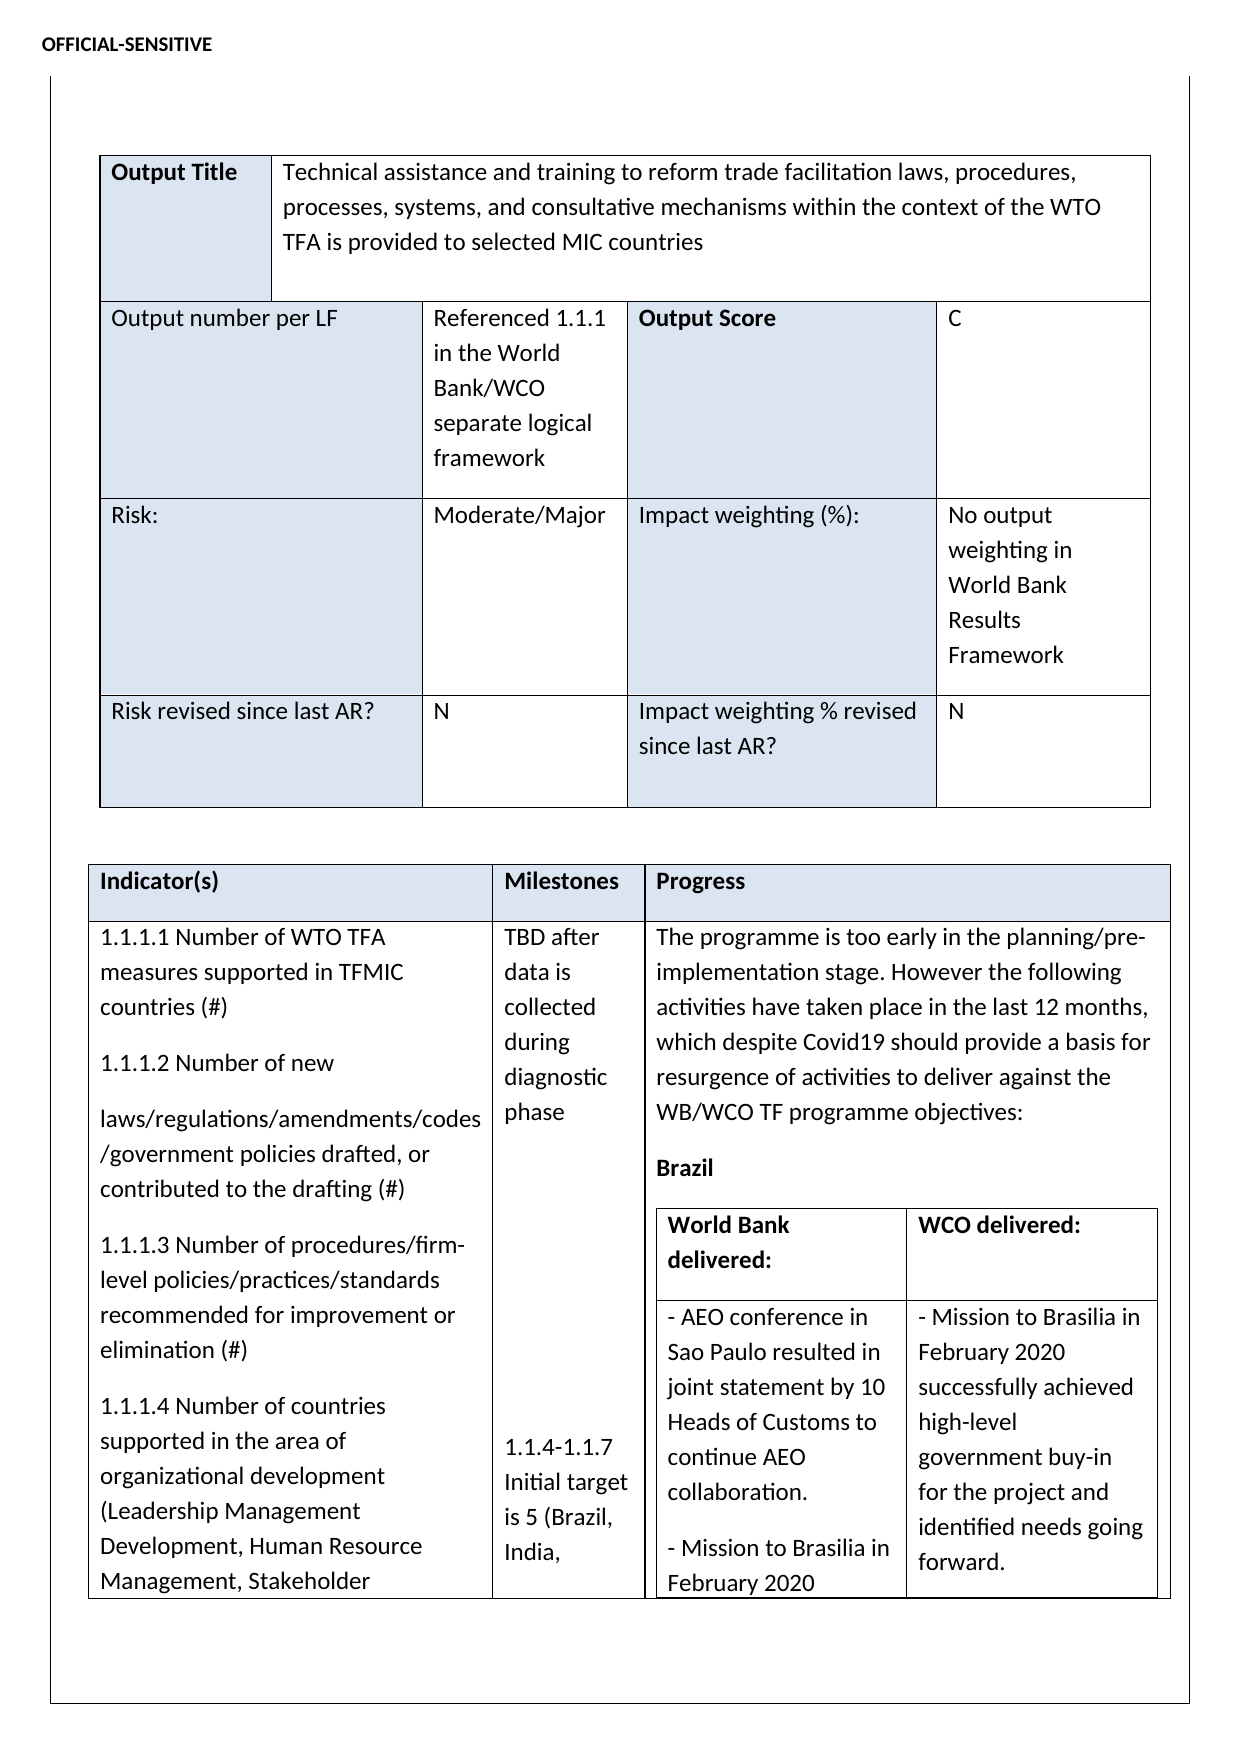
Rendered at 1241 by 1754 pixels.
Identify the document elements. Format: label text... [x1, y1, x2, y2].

table_cell Output number per LF [101, 302, 422, 498]
table_cell Risk: [101, 499, 422, 694]
table_cell TBD after data is collected during diagnostic phase 1.1.4-1.1.7 Initial target is 5 (Brazil, India, [493, 922, 644, 1598]
table_cell Risk revised since last AR? [101, 696, 422, 807]
table_header Output Title [101, 156, 271, 301]
table_cell Output Score [628, 302, 936, 498]
table_cell - AEO conference in Sao Paulo resulted in joint statement by 10 Heads of Customs to continue AEO collaboration. - Mission to Brasilia in February 2020 [657, 1301, 906, 1597]
table_header WCO delivered: [907, 1209, 1157, 1300]
table_cell N [937, 696, 1150, 807]
table_header Milestones [493, 865, 644, 921]
table_cell No output weighting in World Bank Results Framework [937, 499, 1150, 694]
table_header Progress [646, 865, 1170, 921]
table_header World Bank delivered: [657, 1209, 906, 1300]
table_cell Referenced 1.1.1 in the World Bank/WCO separate logical framework [423, 302, 627, 498]
table_cell Impact weighting % revised since last AR? [628, 696, 936, 807]
table_cell Moderate/Major [423, 499, 627, 694]
table_header Technical assistance and training to reform trade facilitation laws, procedures, processes, systems, and consultative mechanisms within the context of the WTO TFA is provided to selected MIC countries [272, 156, 1150, 301]
table_header Indicator(s) [89, 865, 492, 921]
table_cell - Mission to Brasilia in February 2020 successfully achieved high-level government buy-in for the project and identified needs going forward. [907, 1301, 1157, 1597]
table_cell Impact weighting (%): [628, 499, 936, 694]
table_cell 1.1.1.1 Number of WTO TFA measures supported in TFMIC countries (#) 1.1.1.2 Number of new laws/regulations/amendments/codes /government policies drafted, or contributed to the drafting (#) 1.1.1.3 Number of procedures/firm-level policies/practices/standards recommended for improvement or elimination (#) 1.1.1.4 Number of countries supported in the area of organizational development (Leadership Management Development, Human Resource Management, Stakeholder [89, 922, 492, 1598]
table_cell N [423, 696, 627, 807]
table_cell C [937, 302, 1150, 498]
table_cell The programme is too early in the planning/pre-implementation stage. However the following activities have taken place in the last 12 months, which despite Covid19 should provide a basis for resurgence of activities to deliver against the WB/WCO TF programme objectives: Brazil [646, 922, 1170, 1598]
